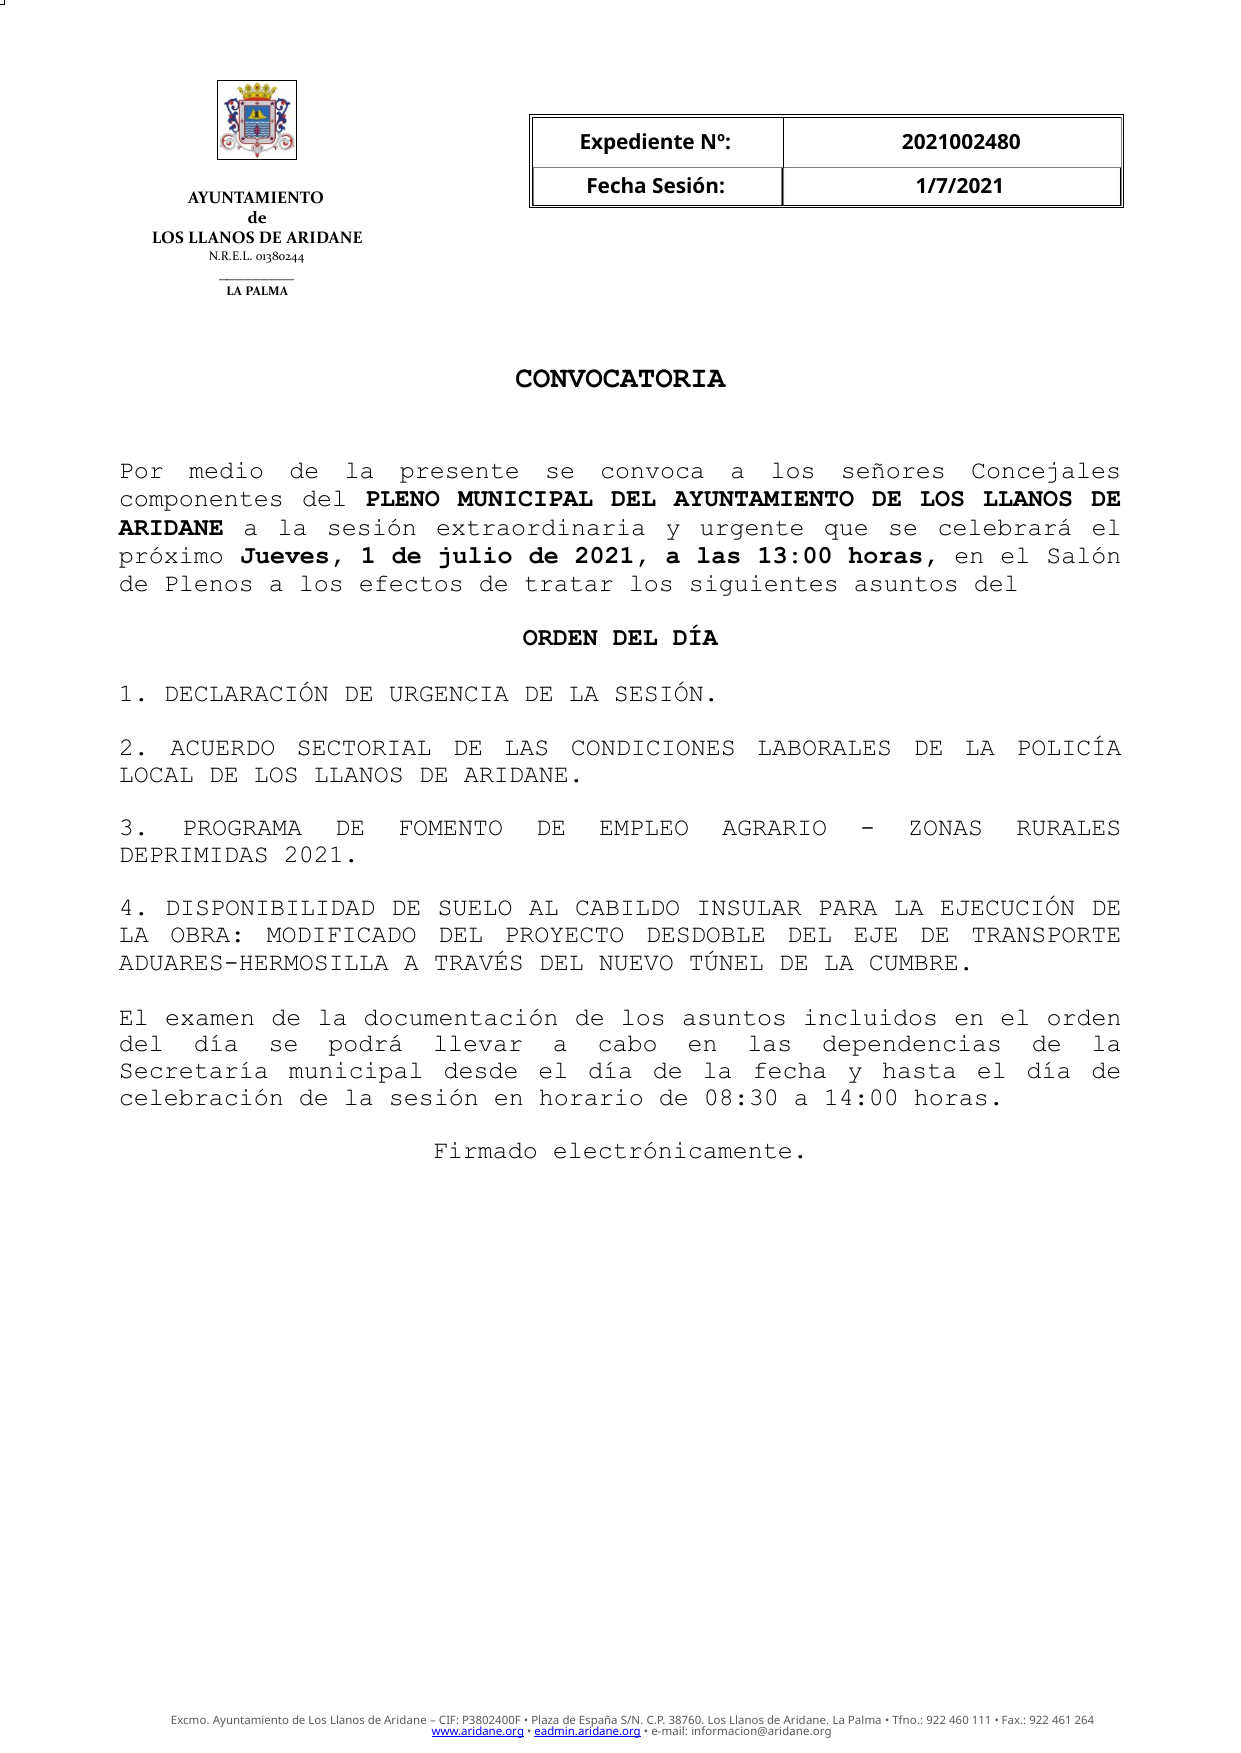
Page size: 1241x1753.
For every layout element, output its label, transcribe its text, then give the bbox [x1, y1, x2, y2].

text ADUARES-HERMOSILLA A TRAVÉS DEL NUEVO TÚNEL DE LA CUMBRE. [119, 948, 1146, 975]
text . DISPONIBILIDAD DE SUELO AL CABILDO INSULAR PARA LA EJECUCIÓN DE [134, 893, 1146, 920]
text 4 [119, 893, 134, 920]
text ORDEN DEL DÍA [523, 623, 743, 652]
text LA PALMA [226, 286, 317, 298]
text 3 [119, 813, 134, 840]
text AYUNTAMIENTO [188, 190, 387, 207]
text ARIDANE a la sesión extraordinaria y urgente que se celebrará el [119, 513, 1146, 541]
text Expediente Nº: [579, 129, 761, 154]
text LOCAL DE LOS LLANOS DE ARIDANE. [119, 759, 609, 788]
text DEPRIMIDAS 2021. [119, 840, 384, 868]
text celebración de la sesión en horario de 08:30 a 14:00 horas. [119, 1084, 1146, 1111]
picture [218, 81, 296, 159]
text del día se podrá llevar a cabo en las dependencias de la [119, 1031, 1146, 1057]
text 2 [119, 733, 134, 759]
text Excmo. Ayuntamiento de Los Llanos de Aridane – CIF: P3802400F • Plaza de España S/N. C.P. 38760. Los Llanos de Aridane. La Palma • Tfno.: 922 460 111 • Fax.: 922 461 264 [171, 1713, 1095, 1727]
text de Plenos a los efectos de tratar los siguientes asuntos del [119, 569, 1146, 597]
text componentes del PLENO MUNICIPAL DEL AYUNTAMIENTO DE LOS LLANOS DE [119, 484, 1146, 512]
text . PROGRAMA DE FOMENTO DE EMPLEO AGRARIO - ZONAS RURALES [134, 813, 1146, 841]
text Secretaría municipal desde el día de la fecha y hasta el día de [119, 1057, 1146, 1084]
text _ [219, 266, 226, 279]
text LA OBRA: MODIFICADO DEL PROYECTO DESDOBLE DEL EJE DE TRANSPORTE [119, 920, 1146, 948]
text Fecha Sesión: [586, 173, 761, 198]
text de [247, 210, 387, 227]
text próximo Jueves, 1 de julio de 2021, a las 13:00 horas, en el Salón [119, 541, 1146, 569]
text N.R.E.L. 01380244 [208, 250, 327, 262]
text ________ [226, 266, 317, 282]
text . ACUERDO SECTORIAL DE LAS CONDICIONES LABORALES DE LA POLICÍA [134, 733, 1146, 761]
text Firmado electrónicamente. [433, 1136, 833, 1164]
text 2021002480 [902, 129, 1059, 154]
text www.aridane.org • eadmin.aridane.org • e-mail: informacion@aridane.org [431, 1724, 834, 1738]
text LOS LLANOS DE ARIDANE [152, 230, 387, 247]
text 1/7/2021 [915, 173, 1059, 198]
text Por medio de la presente se convoca a los señores Concejales [119, 456, 1146, 484]
text El examen de la documentación de los asuntos incluidos en el orden [119, 1002, 1146, 1031]
text 1. DECLARACIÓN DE URGENCIA DE LA SESIÓN. [119, 679, 744, 707]
picture [530, 115, 1123, 207]
text CONVOCATORIA [515, 361, 750, 394]
text _ [317, 266, 327, 282]
